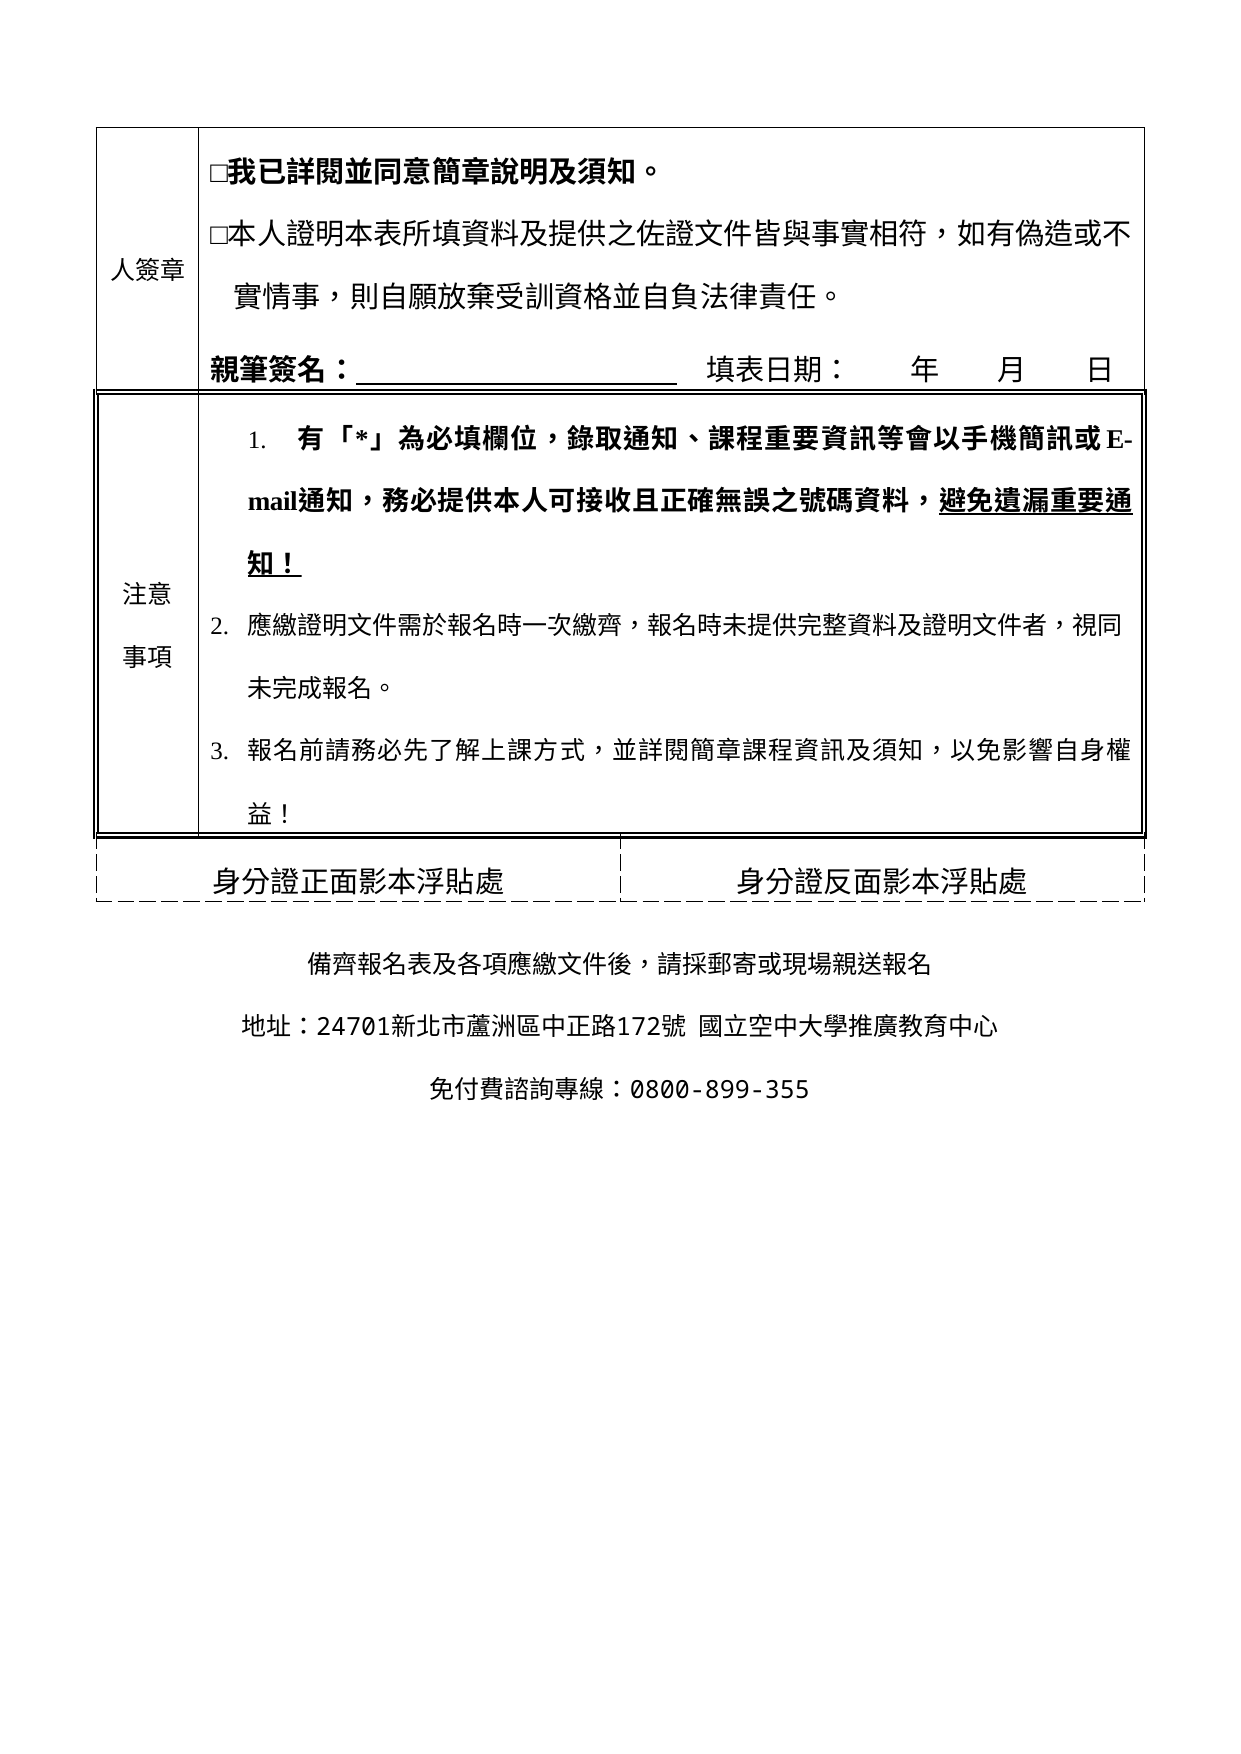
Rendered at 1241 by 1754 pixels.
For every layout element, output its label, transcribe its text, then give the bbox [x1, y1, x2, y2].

table_cell □我已詳閱並同意簡章說明及須知。 □本人證明本表所填資料及提供之佐證文件皆與事實相符，如有偽造或不實情事，則自願放棄受訓資格並自負法律責任。 親筆簽名： 填表日期： 年 月 日 [199, 128, 1144, 388]
table_cell 身分證反面影本浮貼處 [620, 839, 1144, 901]
text 地址：24701新北市蘆洲區中正路172號 國立空中大學推廣教育中心 [148, 983, 1091, 1046]
text 免付費諮詢專線：0800-899-355 [148, 1046, 1091, 1108]
table_cell 身分證正面影本浮貼處 [96, 839, 620, 901]
table_cell 注意 事項 [99, 395, 198, 832]
text 備齊報名表及各項應繳文件後，請採郵寄或現場親送報名 [148, 921, 1091, 983]
table_cell 有「*」為必填欄位，錄取通知、課程重要資訊等會以手機簡訊或E-mail通知，務必提供本人可接收且正確無誤之號碼資料，避免遺漏重要通知！ 應繳證明文件需於報名時一次繳齊，報名時未提供完整資料及證明文件者，視同未完成報名。 報名前請務必先了解上課方式，並詳閱簡章課程資訊及須知，以免影響自身權益！ [199, 395, 1141, 832]
table_cell 人簽章 [97, 128, 198, 388]
